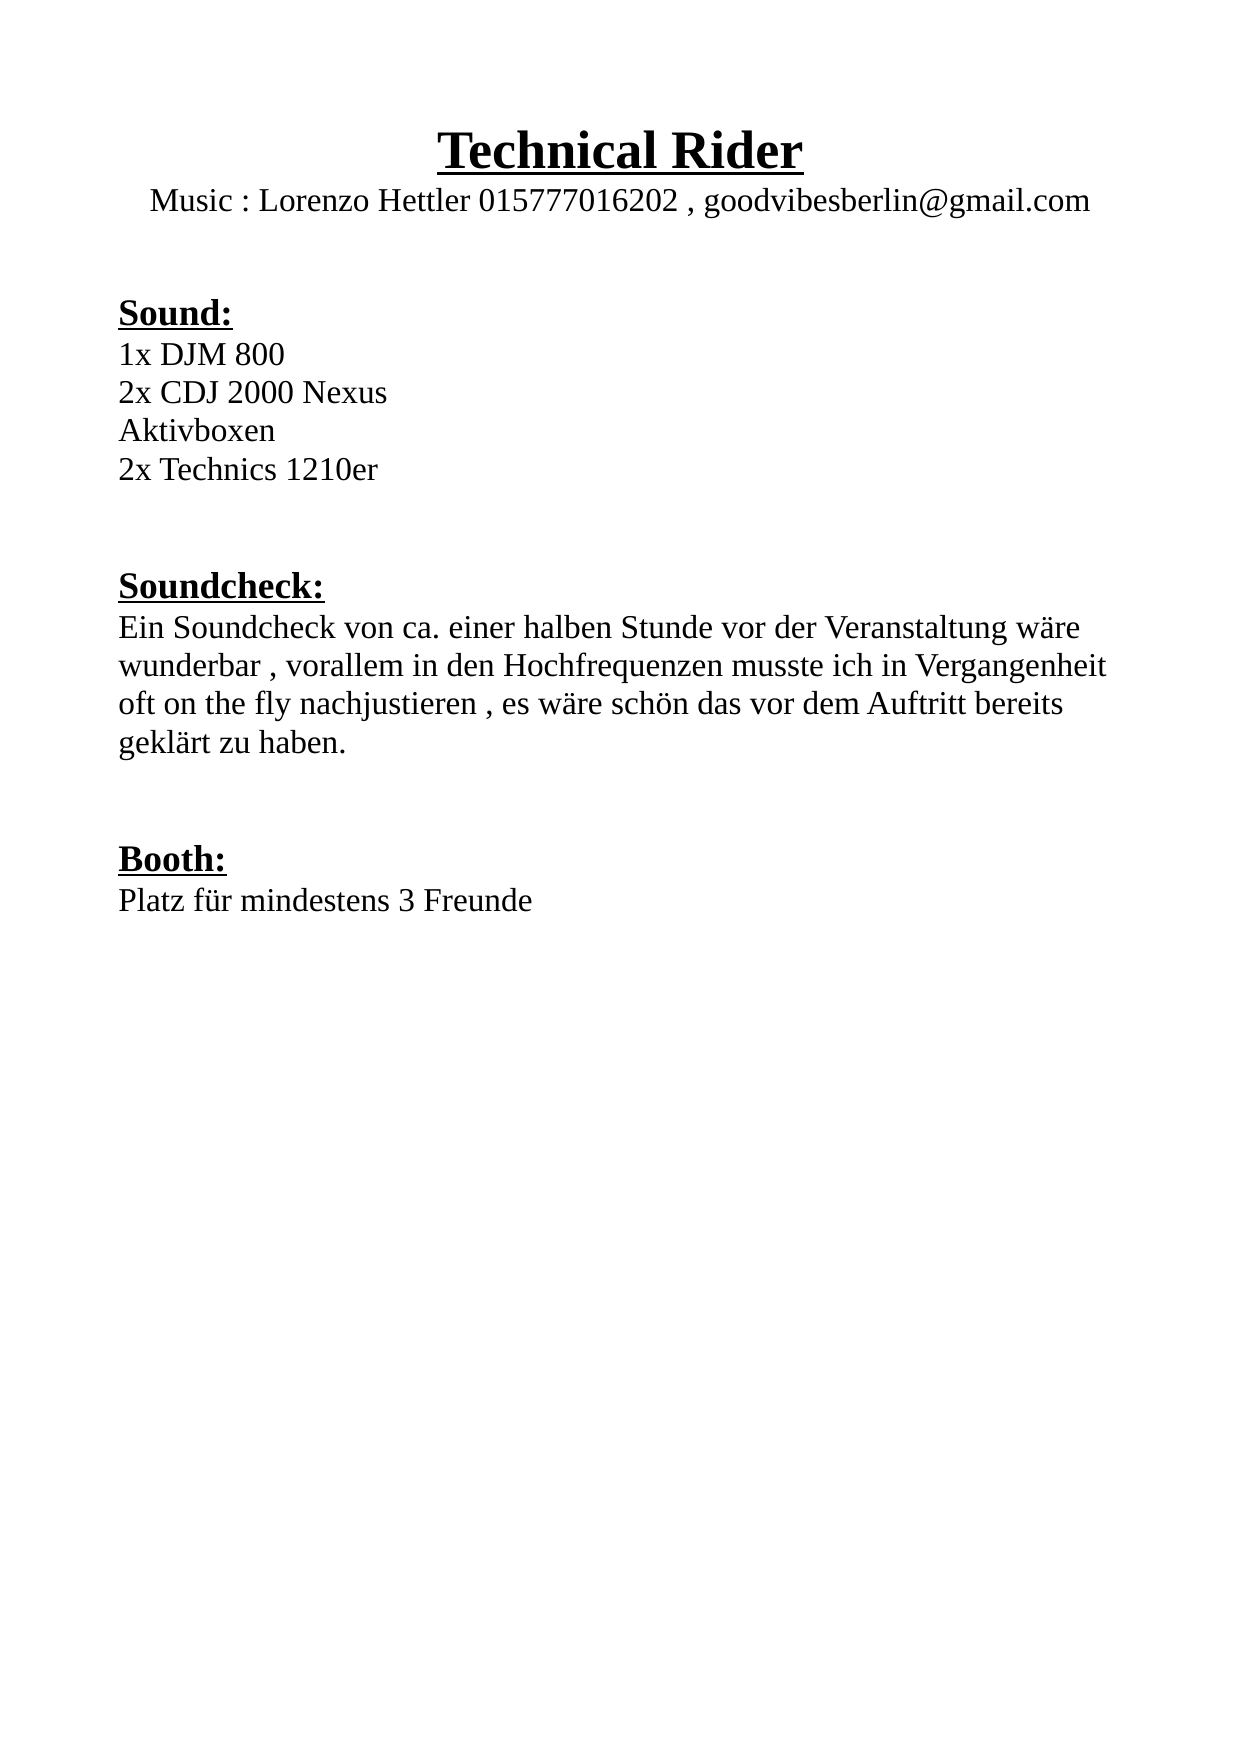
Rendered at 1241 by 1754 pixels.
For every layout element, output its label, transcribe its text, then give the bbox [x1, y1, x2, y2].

text 1x DJM 800 [118, 334, 1122, 372]
text Technical Rider [118, 118, 1122, 180]
text 2x Technics 1210er [118, 449, 1122, 487]
text Ein Soundcheck von ca. einer halben Stunde vor der Veranstaltung wäre wunderbar , vorallem in den Hochfrequenzen musste ich in Vergangenheit oft on the fly nachjustieren , es wäre schön das vor dem Auftritt bereits geklärt zu haben. [118, 607, 1122, 760]
text Platz für mindestens 3 Freunde [118, 880, 1122, 918]
text Soundcheck: [118, 564, 1122, 607]
text Music : Lorenzo Hettler 015777016202 , goodvibesberlin@gmail.com [118, 180, 1122, 219]
text Sound: [118, 291, 1122, 334]
text Aktivboxen [118, 410, 1122, 449]
text Booth: [118, 837, 1122, 880]
text 2x CDJ 2000 Nexus [118, 372, 1122, 410]
